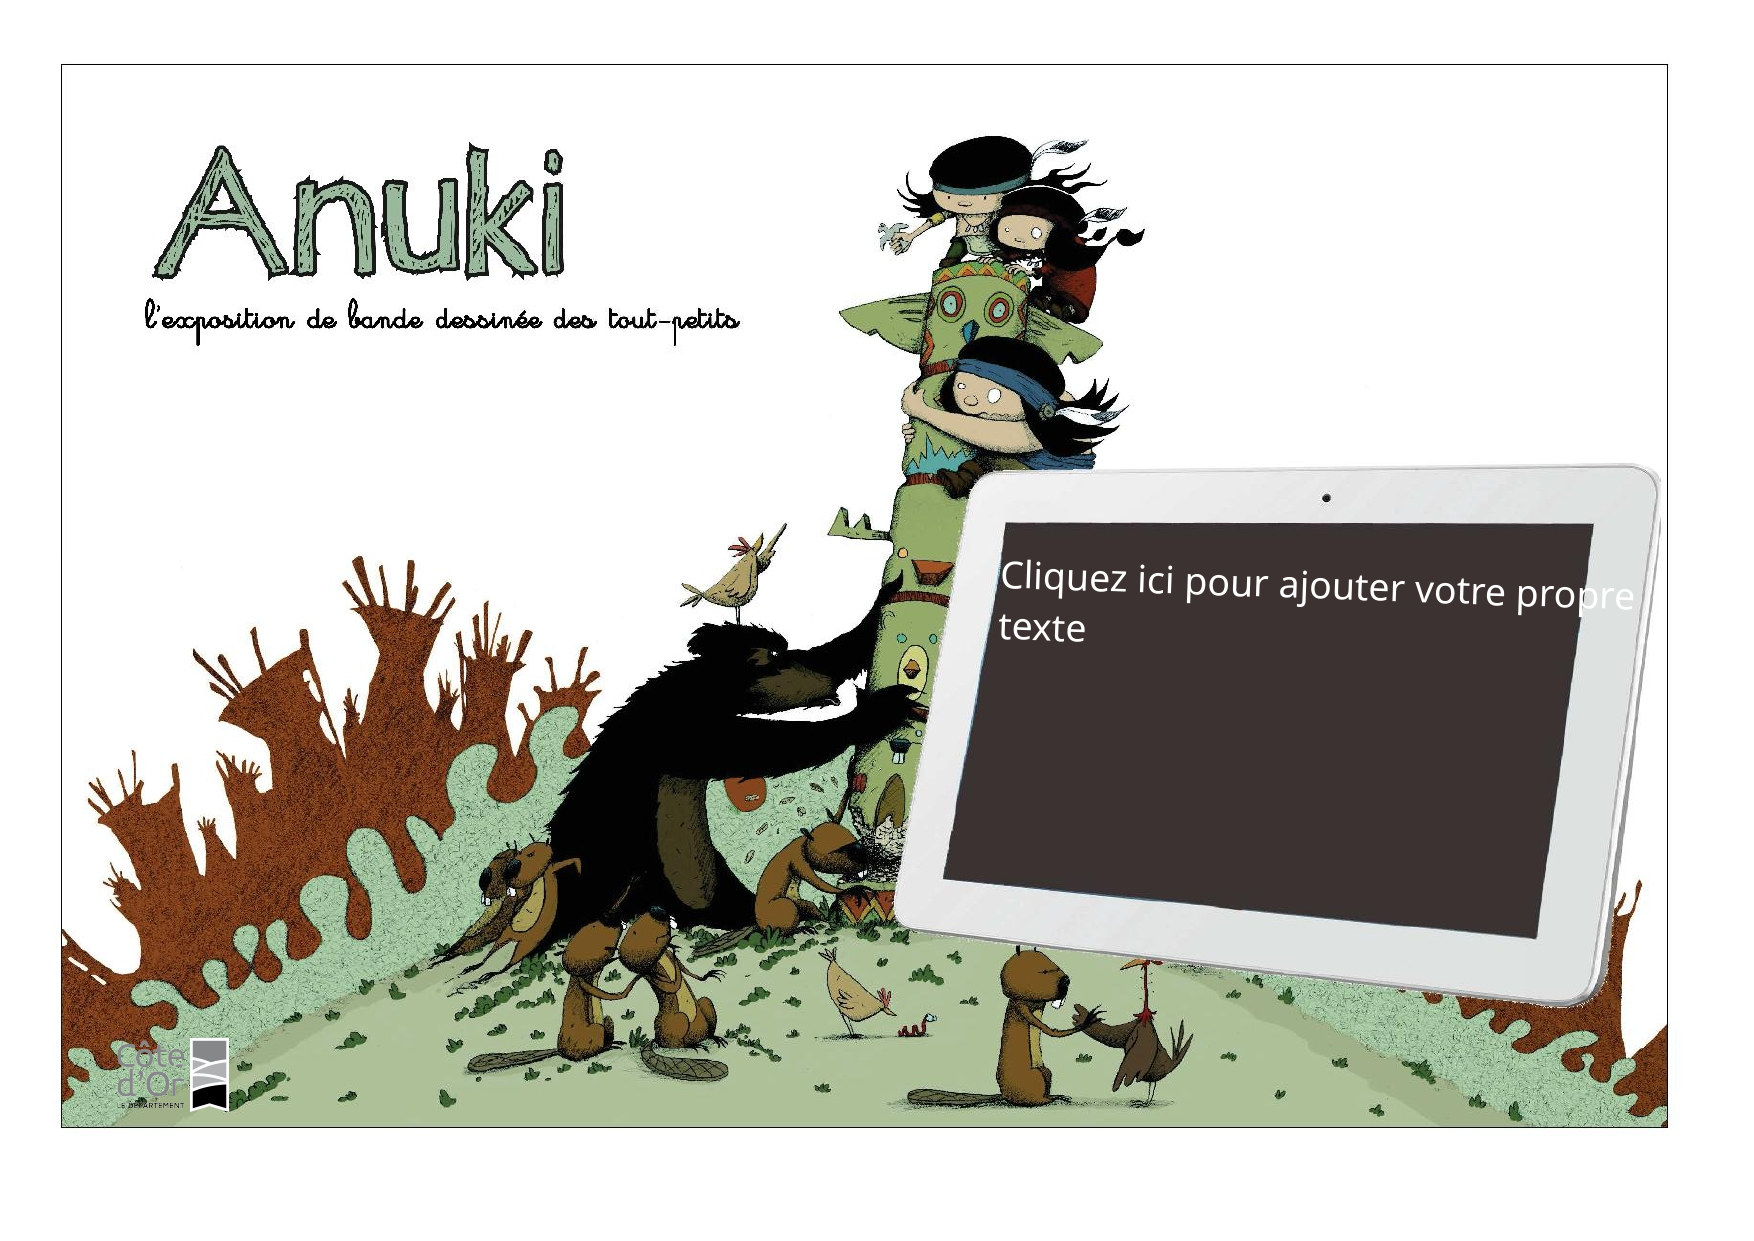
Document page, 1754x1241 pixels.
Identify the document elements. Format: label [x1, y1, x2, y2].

picture [18, 0, 1682, 1170]
